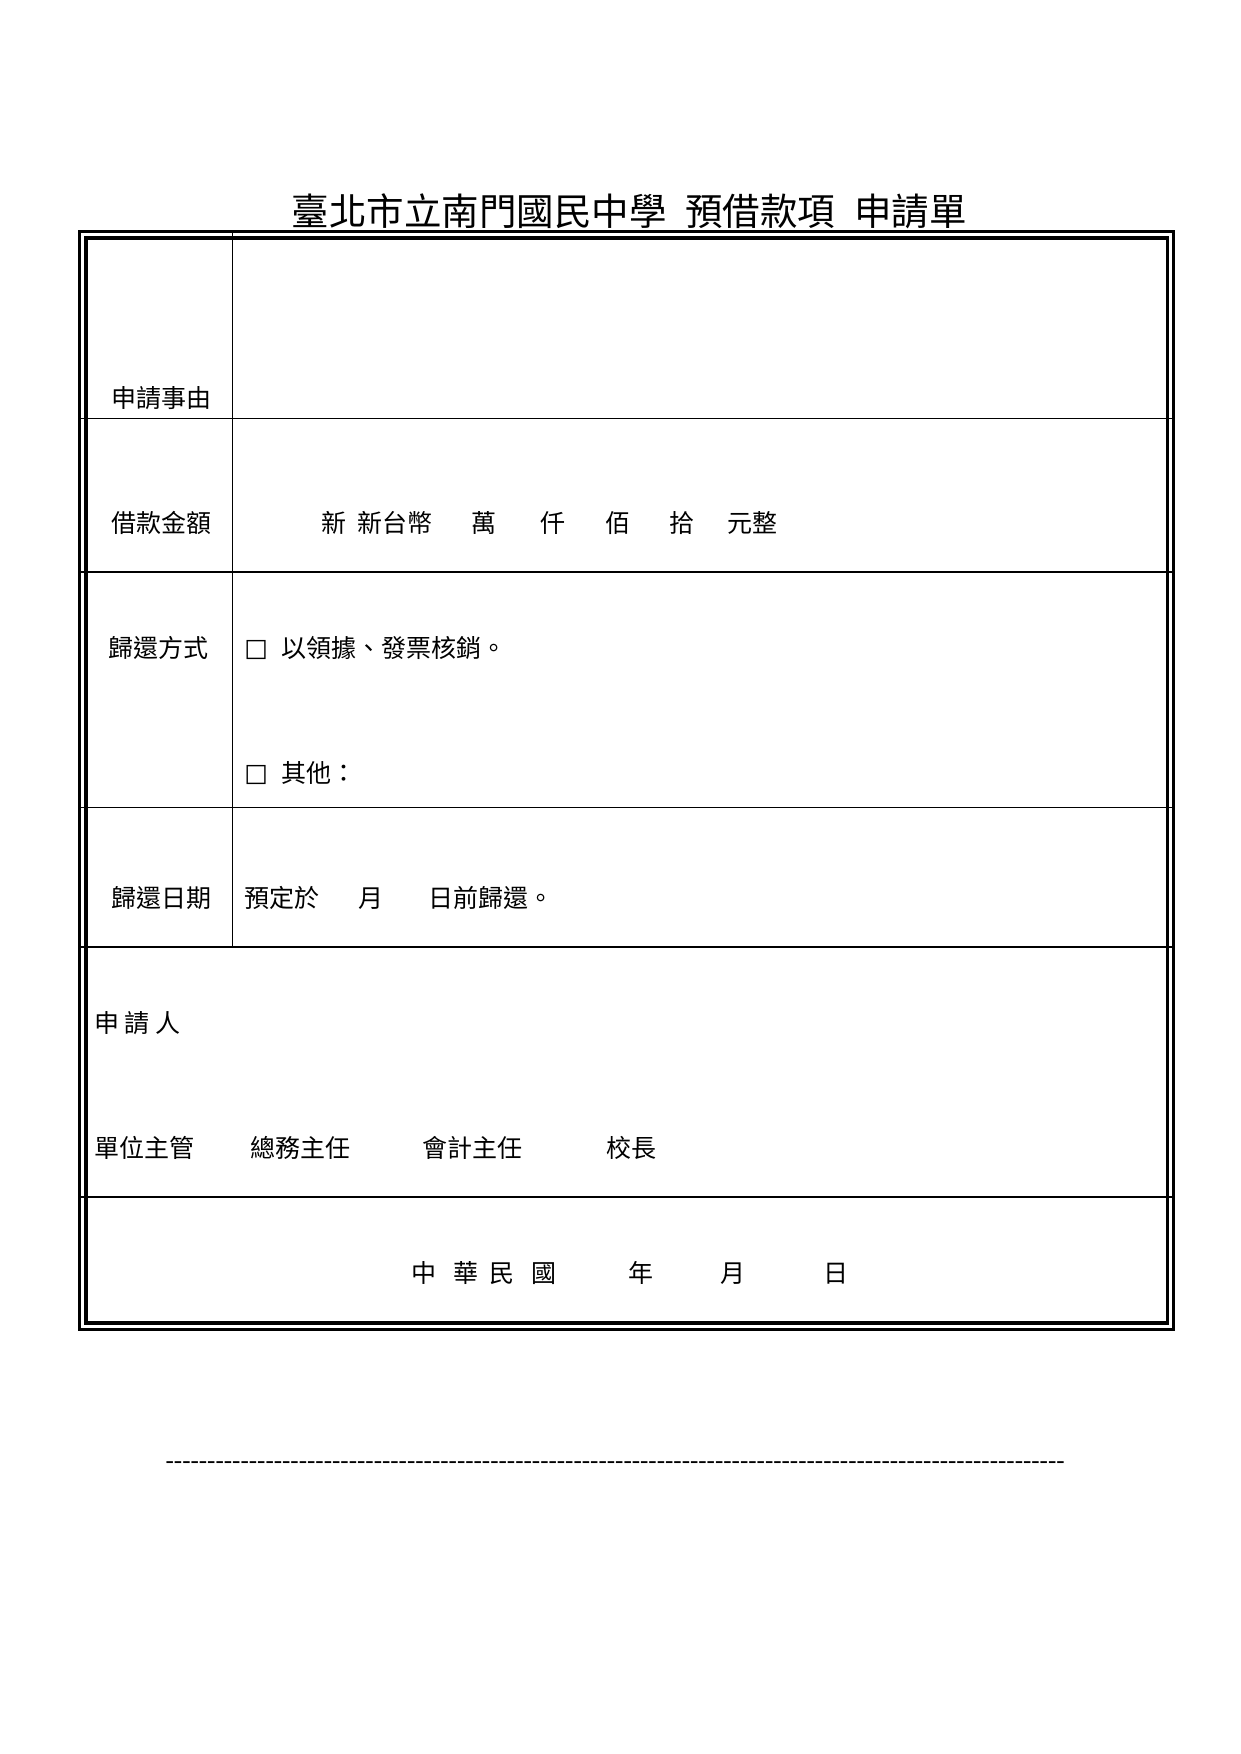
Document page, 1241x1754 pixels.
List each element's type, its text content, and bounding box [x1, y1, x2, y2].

table_header [233, 240, 1166, 418]
table_cell 以領據、發票核銷。 其他： [233, 573, 1166, 807]
table_cell 歸還方式 [88, 573, 232, 807]
table_cell 預定於 月 日前歸還。 [233, 808, 1166, 946]
text 臺北市立南門國民中學 預借款項 申請單 [165, 168, 1092, 230]
table_cell 中 華 民 國 年 月 日 [88, 1198, 1166, 1321]
table_cell 借款金額 [88, 419, 232, 571]
text ------------------------------------------------------------------------------------------------------------ [165, 1418, 1092, 1480]
table_cell 新 新台幣 萬 仟 佰 拾 元整 [233, 419, 1166, 571]
table_header [233, 233, 1170, 418]
table_cell 申 請 人 單位主管 總務主任 會計主任 校長 [88, 948, 1166, 1196]
table_cell 歸還日期 [88, 808, 232, 946]
table_header 申請事由 [83, 233, 232, 418]
